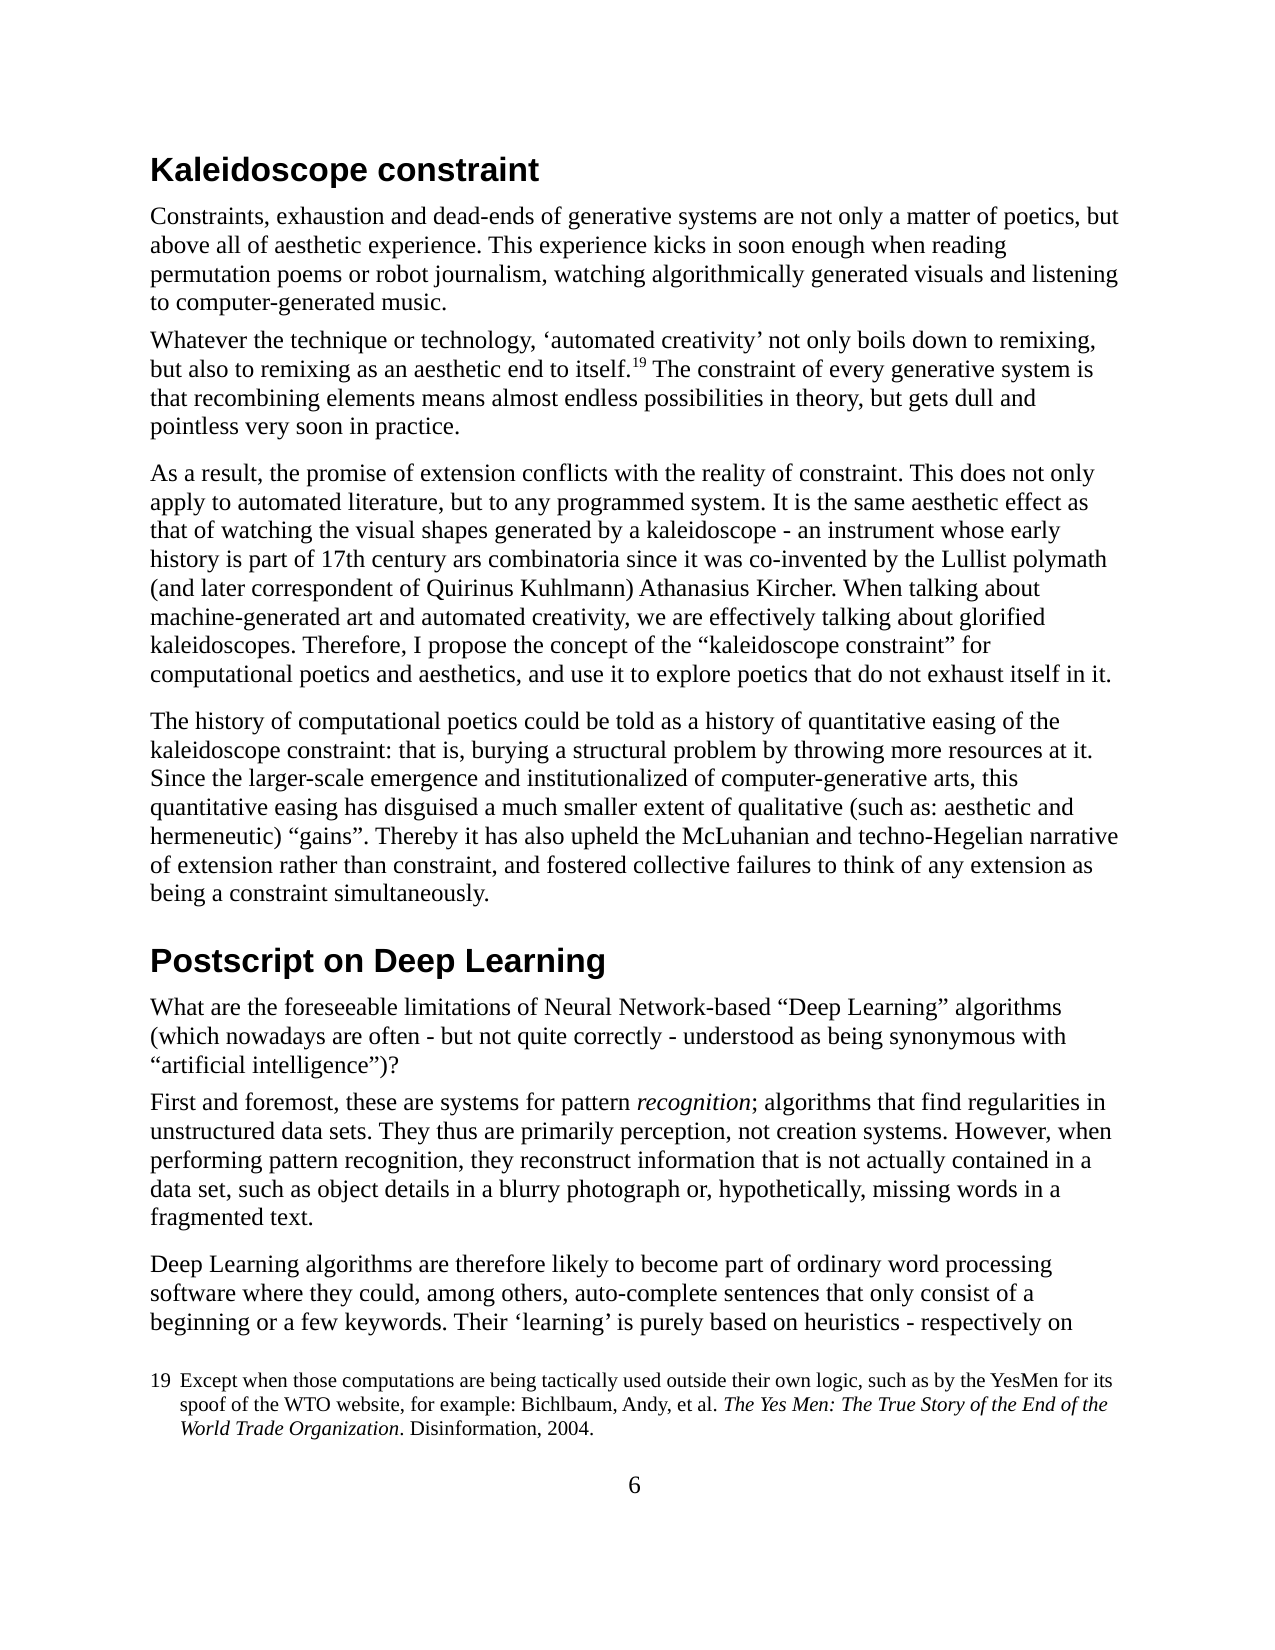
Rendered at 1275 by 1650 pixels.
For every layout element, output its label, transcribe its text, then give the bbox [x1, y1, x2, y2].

text Deep Learning algorithms are therefore likely to become part of ordinary word processing software where they could, among others, auto-complete sentences that only consist of a beginning or a few keywords. Their ‘learning’ is purely based on heuristics - respectively on [150, 1249, 1125, 1335]
subtitle Kaleidoscope constraint [150, 150, 1125, 189]
subtitle Postscript on Deep Learning [150, 941, 1125, 980]
text What are the foreseeable limitations of Neural Network-based “Deep Learning” algorithms (which nowadays are often - but not quite correctly - understood as being synonymous with “artificial intelligence”)? [150, 992, 1125, 1078]
text The history of computational poetics could be told as a history of quantitative easing of the kaleidoscope constraint: that is, burying a structural problem by throwing more resources at it. Since the larger-scale emergence and institutionalized of computer-generative arts, this quantitative easing has disguised a much smaller extent of qualitative (such as: aesthetic and hermeneutic) “gains”. Thereby it has also upheld the McLuhanian and techno-Hegelian narrative of extension rather than constraint, and fostered collective failures to think of any extension as being a constraint simultaneously. [150, 706, 1125, 907]
text First and foremost, these are systems for pattern recognition; algorithms that find regularities in unstructured data sets. They thus are primarily perception, not creation systems. However, when performing pattern recognition, they reconstruct information that is not actually contained in a data set, such as object details in a blurry photograph or, hypothetically, missing words in a fragmented text. [150, 1087, 1125, 1231]
text As a result, the promise of extension conflicts with the reality of constraint. This does not only apply to automated literature, but to any programmed system. It is the same aesthetic effect as that of watching the visual shapes generated by a kaleidoscope - an instrument whose early history is part of 17th century ars combinatoria since it was co-invented by the Lullist polymath (and later correspondent of Quirinus Kuhlmann) Athanasius Kircher. When talking about machine-generated art and automated creativity, we are effectively talking about glorified kaleidoscopes. Therefore, I propose the concept of the “kaleidoscope constraint” for computational poetics and aesthetics, and use it to explore poetics that do not exhaust itself in it. [150, 458, 1125, 688]
text Except when those computations are being tactically used outside their own logic, such as by the YesMen for its spoof of the WTO website, for example: Bichlbaum, Andy, et al. The Yes Men: The True Story of the End of the World Trade Organization. Disinformation, 2004. [150, 1368, 1125, 1440]
text Constraints, exhaustion and dead-ends of generative systems are not only a matter of poetics, but above all of aesthetic experience. This experience kicks in soon enough when reading permutation poems or robot journalism, watching algorithmically generated visuals and listening to computer-generated music. [150, 201, 1125, 316]
text Whatever the technique or technology, ‘automated creativity’ not only boils down to remixing, but also to remixing as an aesthetic end to itself. The constraint of every generative system is that recombining elements means almost endless possibilities in theory, but gets dull and pointless very soon in practice. [150, 325, 1125, 440]
